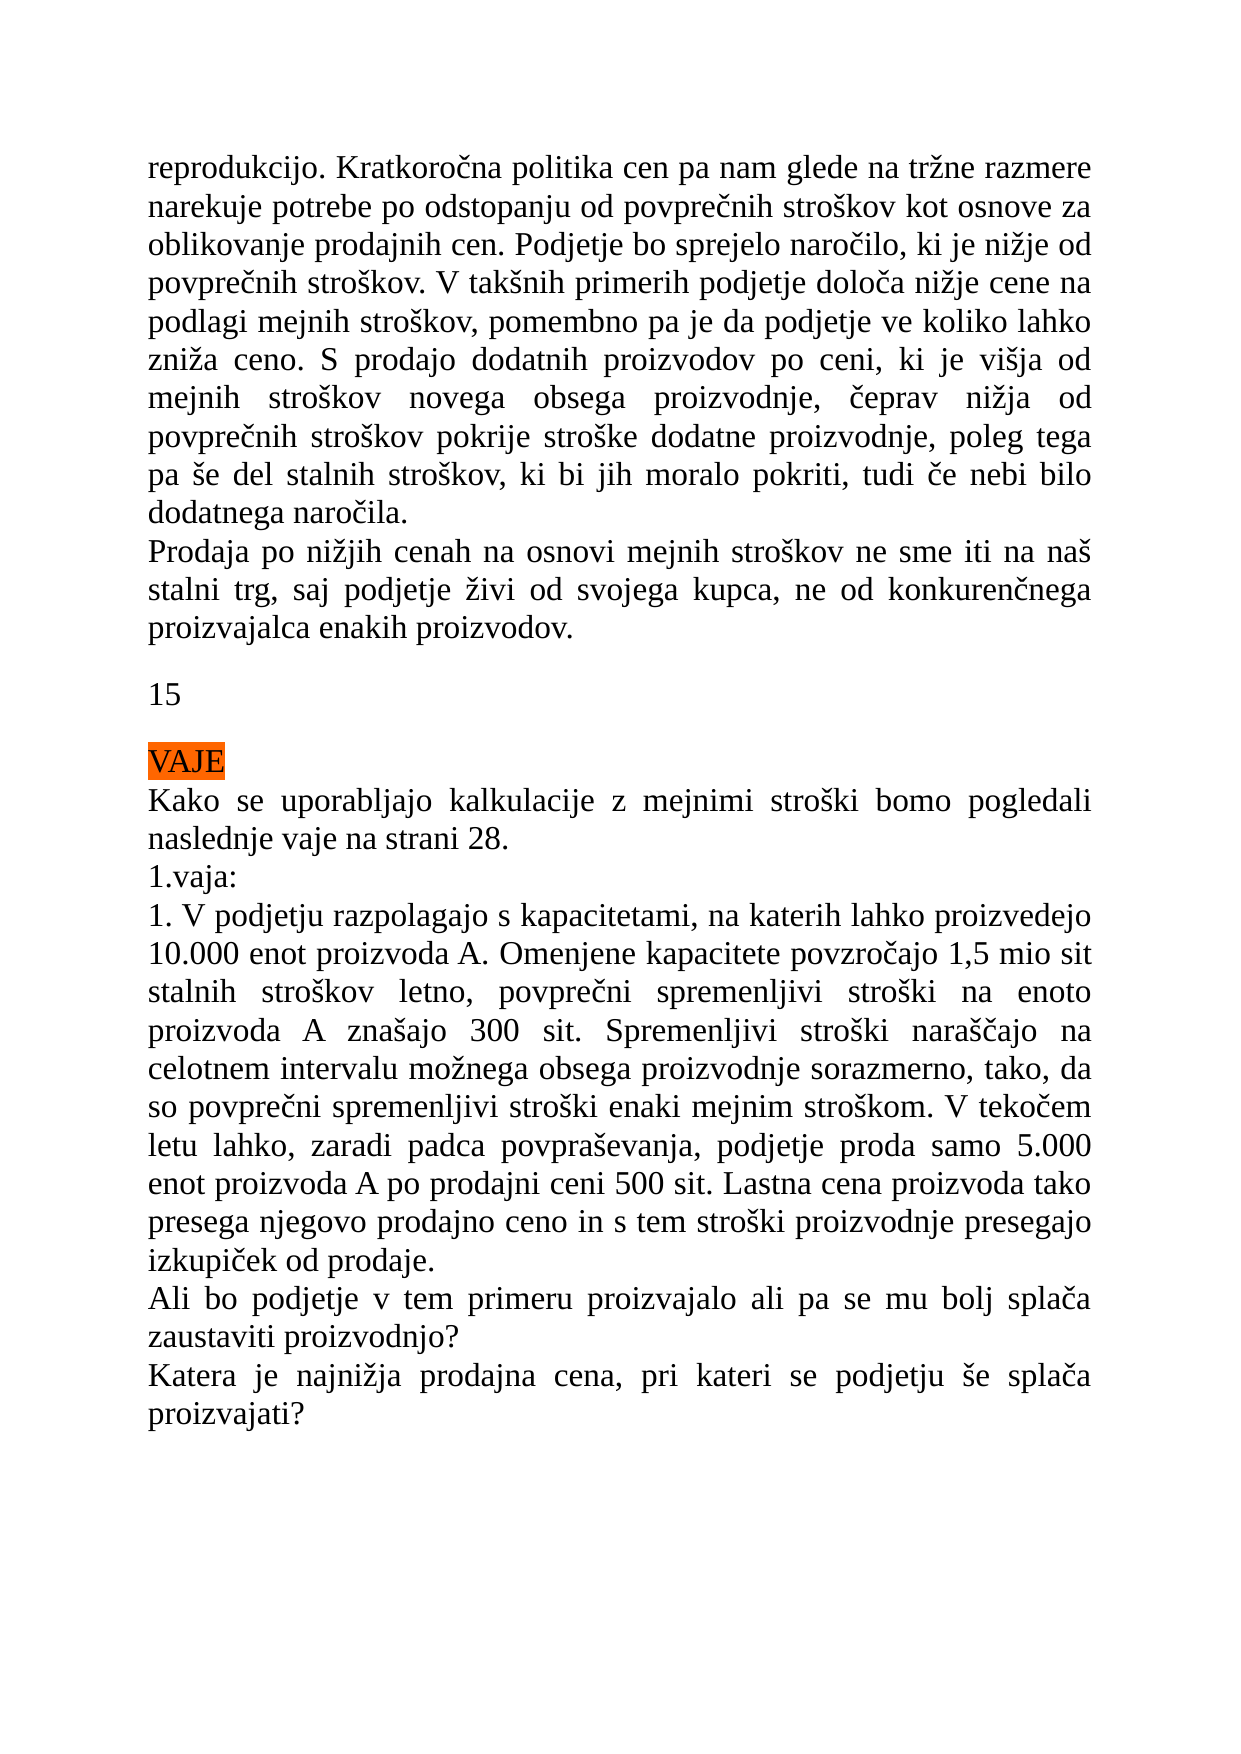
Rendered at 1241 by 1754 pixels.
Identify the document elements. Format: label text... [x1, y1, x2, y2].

text reprodukcijo. Kratkoročna politika cen pa nam glede na tržne razmere narekuje potrebe po odstopanju od povprečnih stroškov kot osnove za oblikovanje prodajnih cen. Podjetje bo sprejelo naročilo, ki je nižje od povprečnih stroškov. V takšnih primerih podjetje določa nižje cene na podlagi mejnih stroškov, pomembno pa je da podjetje ve koliko lahko zniža ceno. S prodajo dodatnih proizvodov po ceni, ki je višja od mejnih stroškov novega obsega proizvodnje, čeprav nižja od povprečnih stroškov pokrije stroške dodatne proizvodnje, poleg tega pa še del stalnih stroškov, ki bi jih moralo pokriti, tudi če nebi bilo dodatnega naročila. [148, 148, 1093, 531]
text VAJE [148, 742, 1093, 780]
text Prodaja po nižjih cenah na osnovi mejnih stroškov ne sme iti na naš stalni trg, saj podjetje živi od svojega kupca, ne od konkurenčnega proizvajalca enakih proizvodov. [148, 531, 1093, 646]
text 1. V podjetju razpolagajo s kapacitetami, na katerih lahko proizvedejo 10.000 enot proizvoda A. Omenjene kapacitete povzročajo 1,5 mio sit stalnih stroškov letno, povprečni spremenljivi stroški na enoto proizvoda A znašajo 300 sit. Spremenljivi stroški naraščajo na celotnem intervalu možnega obsega proizvodnje sorazmerno, tako, da so povprečni spremenljivi stroški enaki mejnim stroškom. V tekočem letu lahko, zaradi padca povpraševanja, podjetje proda samo 5.000 enot proizvoda A po prodajni ceni 500 sit. Lastna cena proizvoda tako presega njegovo prodajno ceno in s tem stroški proizvodnje presegajo izkupiček od prodaje. [148, 895, 1093, 1278]
text Ali bo podjetje v tem primeru proizvajalo ali pa se mu bolj splača zaustaviti proizvodnjo? [148, 1278, 1093, 1355]
text Katera je najnižja prodajna cena, pri kateri se podjetju še splača proizvajati? [148, 1355, 1093, 1432]
text 1.vaja: [148, 857, 1093, 895]
text 15 [148, 675, 1093, 713]
text Kako se uporabljajo kalkulacije z mejnimi stroški bomo pogledali naslednje vaje na strani 28. [148, 780, 1093, 857]
